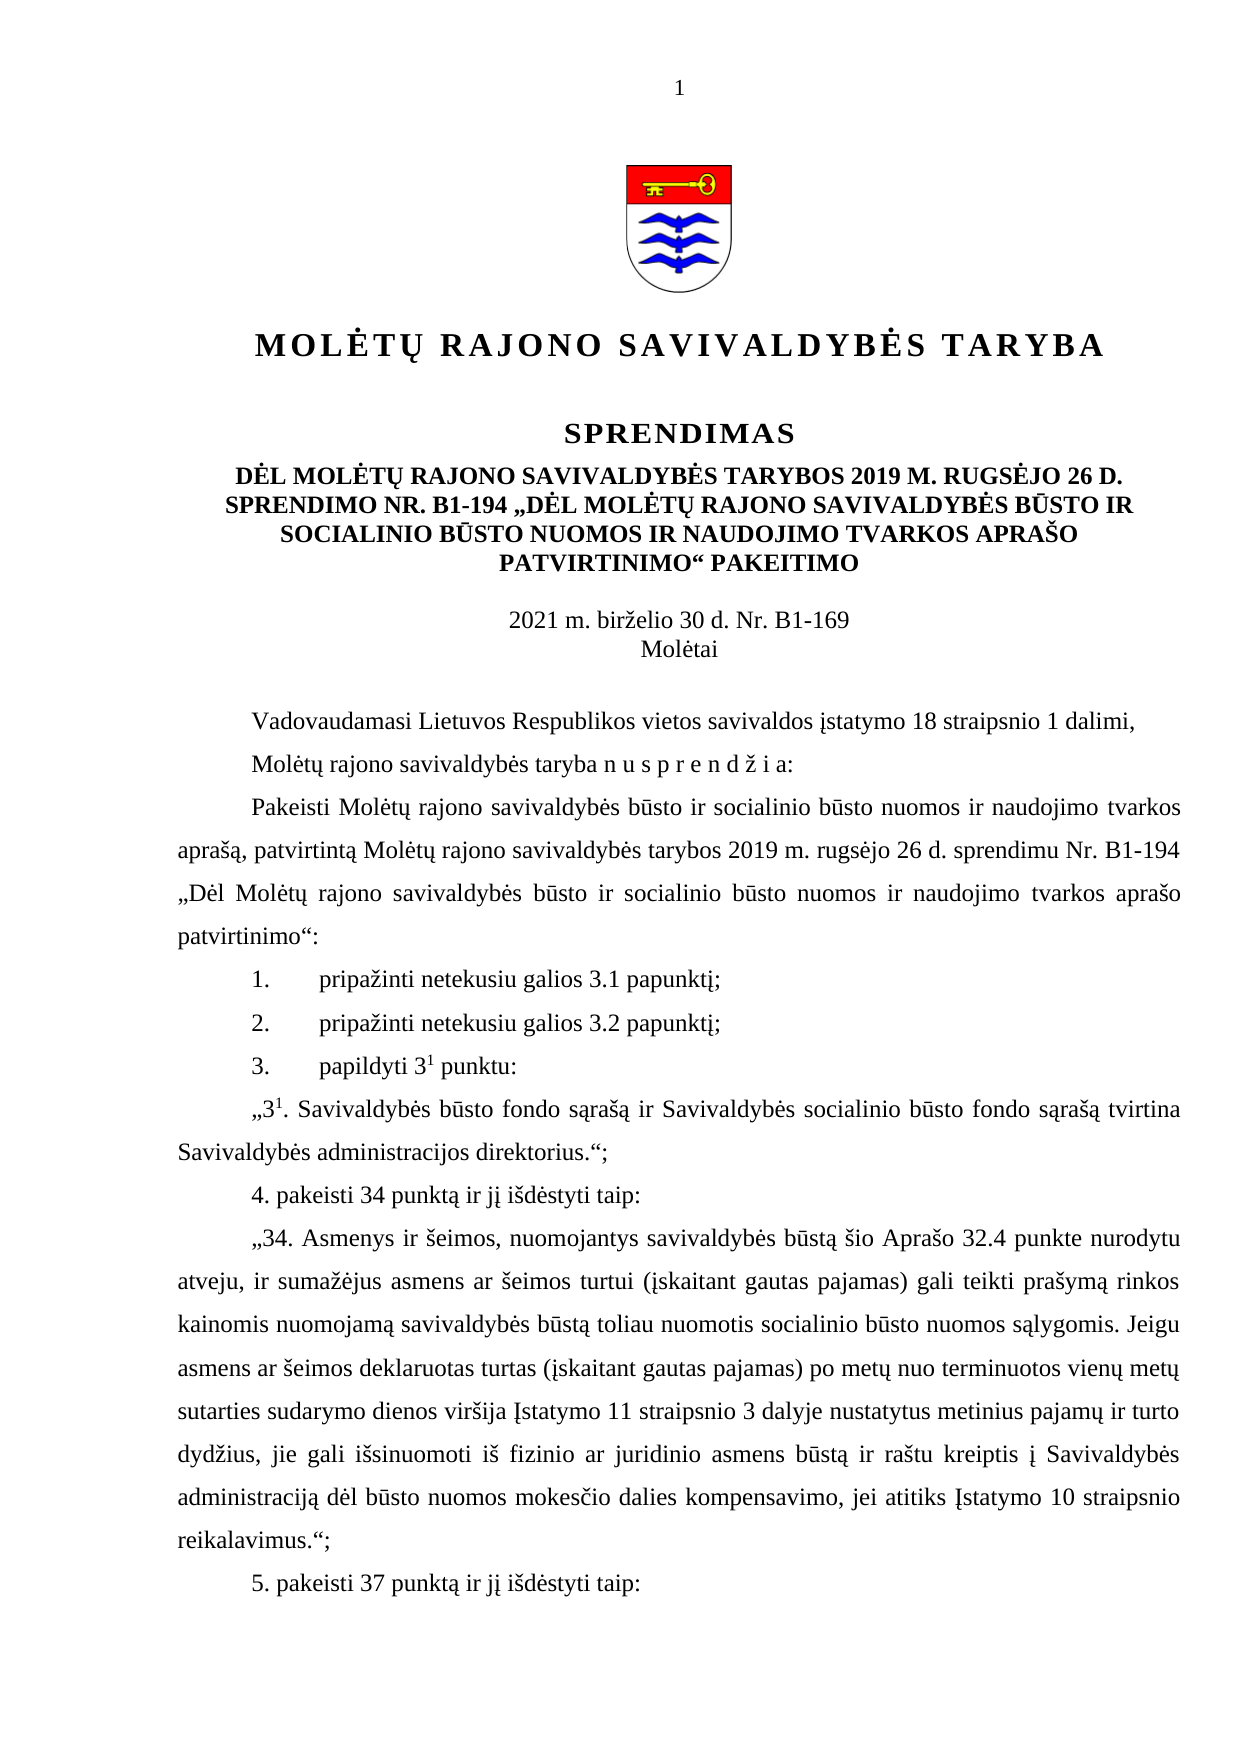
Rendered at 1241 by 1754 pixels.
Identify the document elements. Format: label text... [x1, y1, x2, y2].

text Molėtų rajono savivaldybės taryba [177, 325, 1181, 363]
text 4. pakeisti 34 punktą ir jį išdėstyti taip: [177, 1180, 1181, 1209]
text DĖL Molėtų rajono savivaldybės tarybos 2019 m. RUGSĖJO 26 d. sprendimO Nr. B1-194 „Dėl molėtų rajono savivaldybės BŪSTO IR SOCIALINIO BŪSTO NUOMOS IR NAUDOJIMO tVarkos aprašo patvirtinimo“ pakeitimo [177, 461, 1181, 605]
text 3. papildyti 31 punktu: [177, 1051, 1181, 1079]
text Vadovaudamasi Lietuvos Respublikos vietos savivaldos įstatymo 18 straipsnio 1 dalimi, [177, 706, 1181, 734]
text Molėtų rajono savivaldybės taryba n u s p r e n d ž i a: [177, 749, 1181, 778]
text SPRENDIMAS [177, 416, 1181, 449]
text „31. Savivaldybės būsto fondo sąrašą ir Savivaldybės socialinio būsto fondo sąrašą tvirtina Savivaldybės administracijos direktorius.“; [177, 1094, 1181, 1166]
text 2021 m. birželio 30 d. Nr. B1-169 [177, 605, 1181, 634]
text Pakeisti Molėtų rajono savivaldybės būsto ir socialinio būsto nuomos ir naudojimo tvarkos aprašą, patvirtintą Molėtų rajono savivaldybės tarybos 2019 m. rugsėjo 26 d. sprendimu Nr. B1-194 „Dėl Molėtų rajono savivaldybės būsto ir socialinio būsto nuomos ir naudojimo tvarkos aprašo patvirtinimo“: [177, 792, 1181, 950]
text 2. pripažinti netekusiu galios 3.2 papunktį; [177, 1008, 1181, 1036]
text „34. Asmenys ir šeimos, nuomojantys savivaldybės būstą šio Aprašo 32.4 punkte nurodytu atveju, ir sumažėjus asmens ar šeimos turtui (įskaitant gautas pajamas) gali teikti prašymą rinkos kainomis nuomojamą savivaldybės būstą toliau nuomotis socialinio būsto nuomos sąlygomis. Jeigu asmens ar šeimos deklaruotas turtas (įskaitant gautas pajamas) po metų nuo terminuotos vienų metų sutarties sudarymo dienos viršija Įstatymo 11 straipsnio 3 dalyje nustatytus metinius pajamų ir turto dydžius, jie gali išsinuomoti iš fizinio ar juridinio asmens būstą ir raštu kreiptis į Savivaldybės administraciją dėl būsto nuomos mokesčio dalies kompensavimo, jei atitiks Įstatymo 10 straipsnio reikalavimus.“; [177, 1223, 1181, 1554]
text 1. pripažinti netekusiu galios 3.1 papunktį; [177, 964, 1181, 993]
text Molėtai [177, 634, 1181, 663]
text 5. pakeisti 37 punktą ir jį išdėstyti taip: [177, 1568, 1181, 1597]
